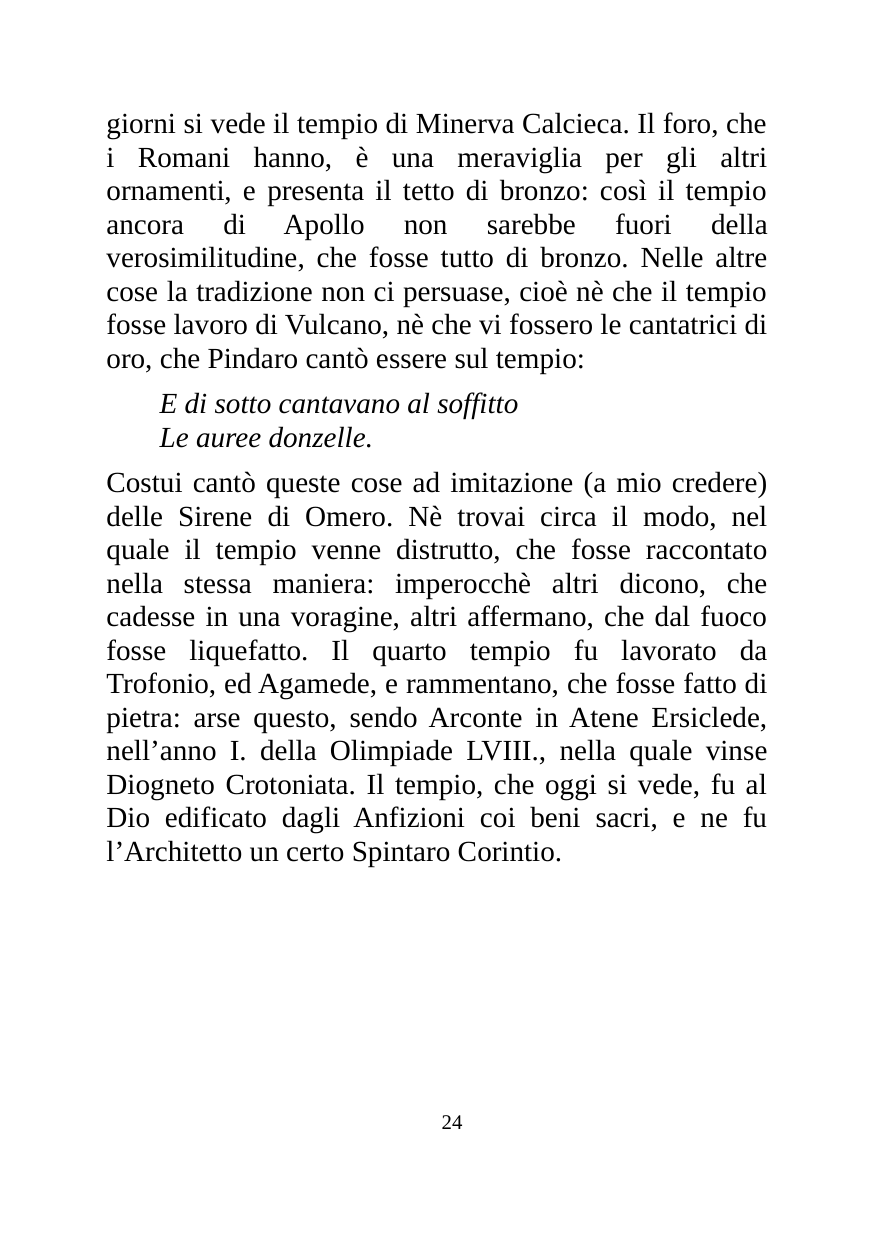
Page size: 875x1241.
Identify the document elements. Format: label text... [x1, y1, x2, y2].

text giorni si vede il tempio di Minerva Calcieca. Il foro, che i Romani hanno, è una meraviglia per gli altri ornamenti, e presenta il tetto di bronzo: così il tempio ancora di Apollo non sarebbe fuori della verosimilitudine, che fosse tutto di bronzo. Nelle altre cose la tradizione non ci persuase, cioè nè che il tempio fosse lavoro di Vulcano, nè che vi fossero le cantatrici di oro, che Pindaro cantò essere sul tempio: [106, 106, 768, 374]
text Costui cantò queste cose ad imitazione (a mio credere) delle Sirene di Omero. Nè trovai circa il modo, nel quale il tempio venne distrutto, che fosse raccontato nella stessa maniera: imperocchè altri dicono, che cadesse in una voragine, altri affermano, che dal fuoco fosse liquefatto. Il quarto tempio fu lavorato da Trofonio, ed Agamede, e rammentano, che fosse fatto di pietra: arse questo, sendo Arconte in Atene Ersiclede, nell’anno I. della Olimpiade LVIII., nella quale vinse Diogneto Crotoniata. Il tempio, che oggi si vede, fu al Dio edificato dagli Anfizioni coi beni sacri, e ne fu l’Architetto un certo Spintaro Corintio. [106, 465, 768, 868]
text E di sotto cantavano al soffitto Le auree donzelle. [159, 386, 768, 453]
